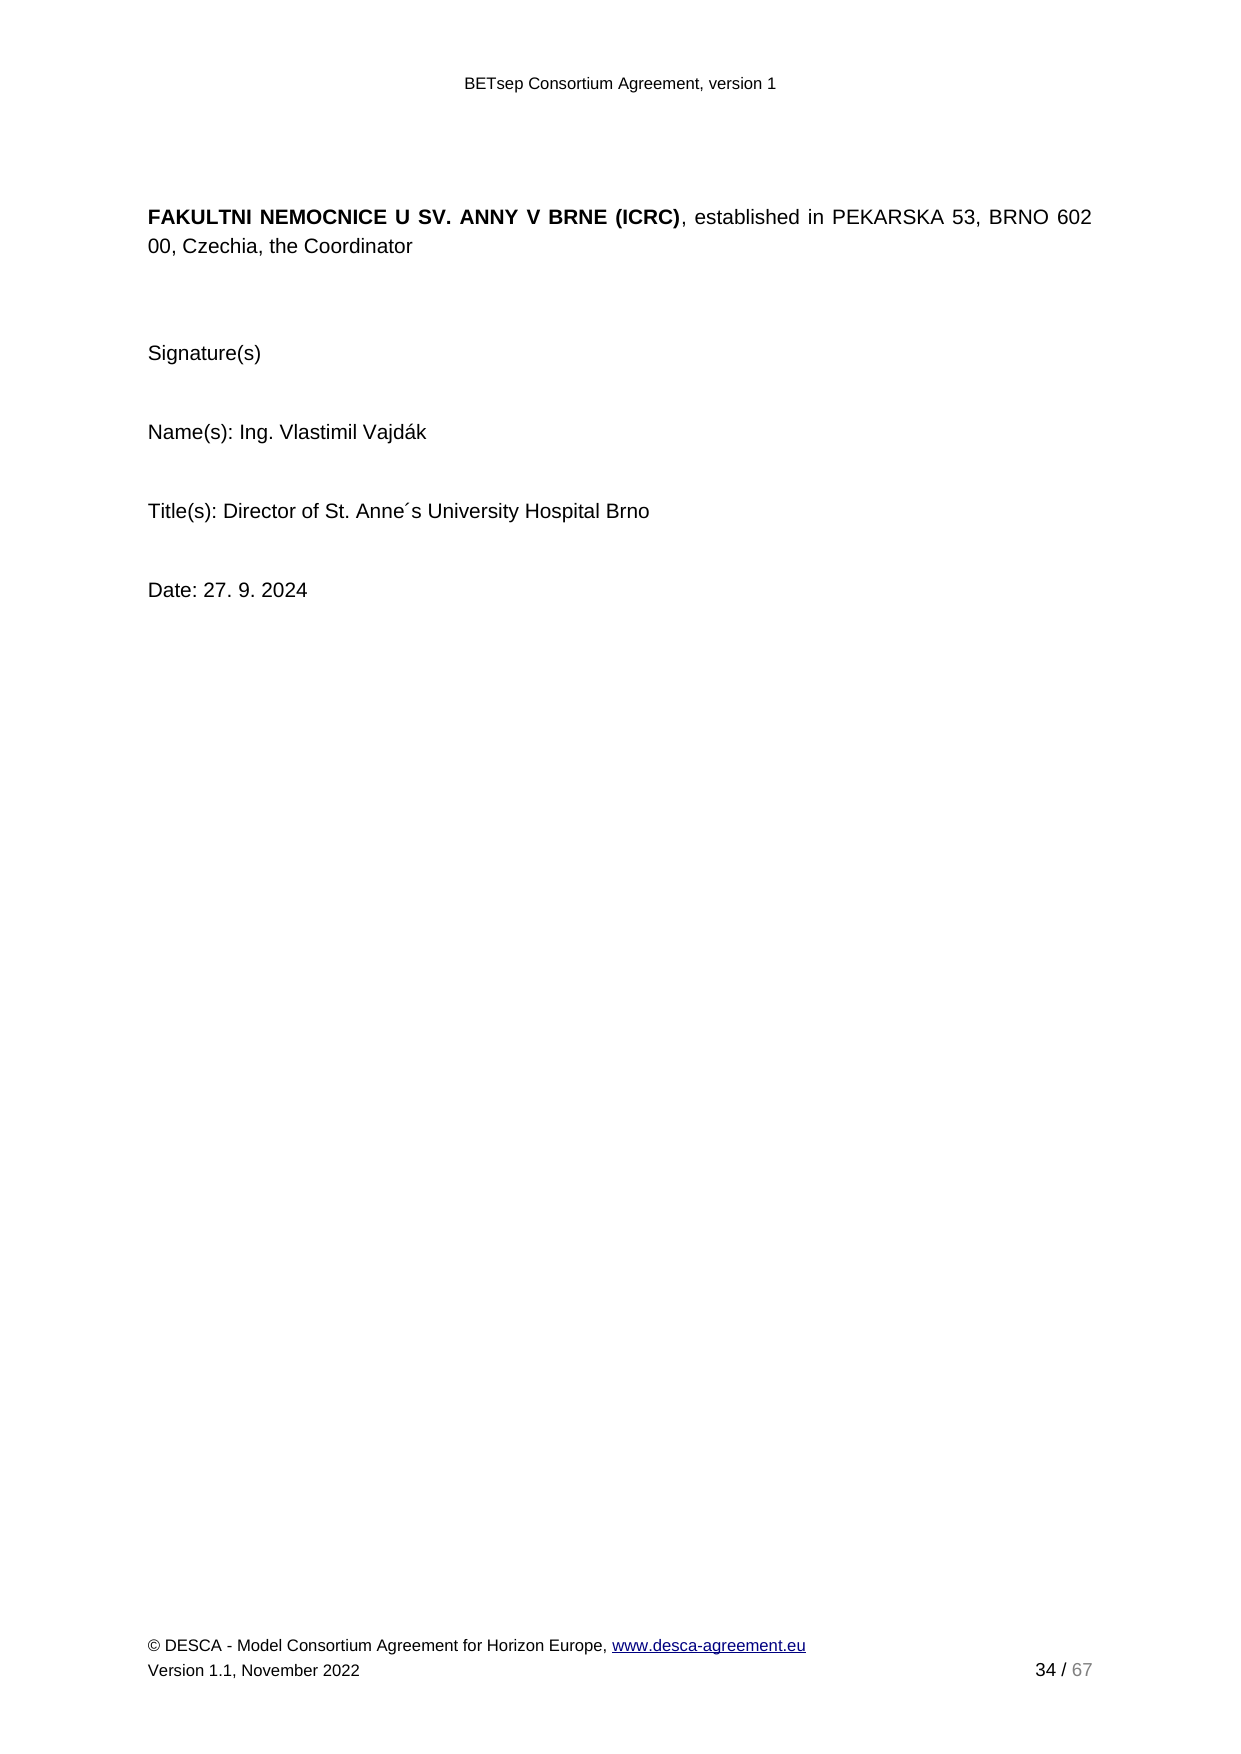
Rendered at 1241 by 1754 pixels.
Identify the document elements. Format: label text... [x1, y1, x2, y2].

text Title(s): Director of St. Anne´s University Hospital Brno [148, 499, 1092, 523]
text Signature(s) [148, 312, 1092, 365]
text FAKULTNI NEMOCNICE U SV. ANNY V BRNE (ICRC), established in PEKARSKA 53, BRNO 602 00, Czechia, the Coordinator [148, 205, 1092, 258]
text Name(s): Ing. Vlastimil Vajdák [148, 420, 1092, 444]
text Date: 27. 9. 2024 [148, 577, 1092, 601]
